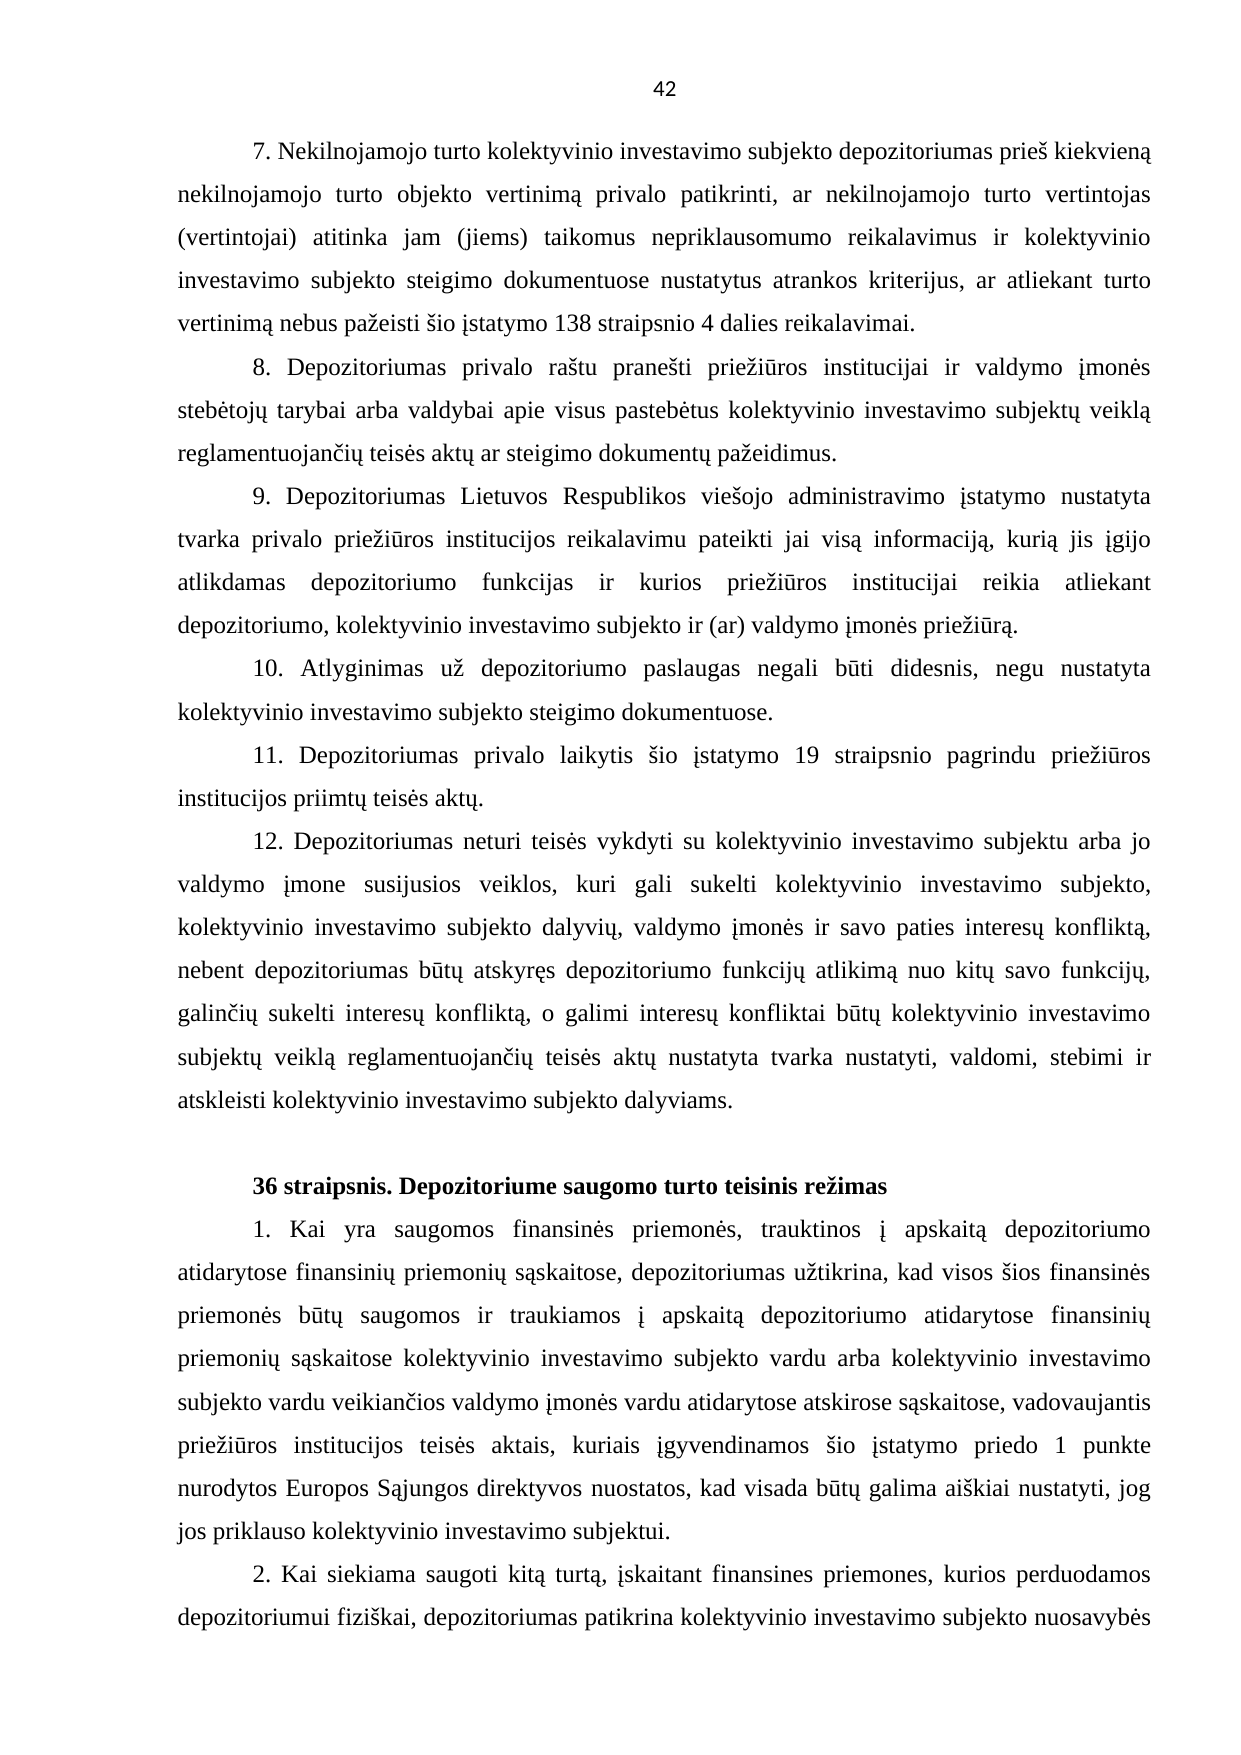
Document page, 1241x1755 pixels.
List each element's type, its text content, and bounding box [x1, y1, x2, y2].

text 7. Nekilnojamojo turto kolektyvinio investavimo subjekto depozitoriumas prieš kiekvieną nekilnojamojo turto objekto vertinimą privalo patikrinti, ar nekilnojamojo turto vertintojas (vertintojai) atitinka jam (jiems) taikomus nepriklausomumo reikalavimus ir kolektyvinio investavimo subjekto steigimo dokumentuose nustatytus atrankos kriterijus, ar atliekant turto vertinimą nebus pažeisti šio įstatymo 138 straipsnio 4 dalies reikalavimai. [177, 136, 1152, 337]
text 1. Kai yra saugomos finansinės priemonės, trauktinos į apskaitą depozitoriumo atidarytose finansinių priemonių sąskaitose, depozitoriumas užtikrina, kad visos šios finansinės priemonės būtų saugomos ir traukiamos į apskaitą depozitoriumo atidarytose finansinių priemonių sąskaitose kolektyvinio investavimo subjekto vardu arba kolektyvinio investavimo subjekto vardu veikiančios valdymo įmonės vardu atidarytose atskirose sąskaitose, vadovaujantis priežiūros institucijos teisės aktais, kuriais įgyvendinamos šio įstatymo priedo 1 punkte nurodytos Europos Sąjungos direktyvos nuostatos, kad visada būtų galima aiškiai nustatyti, jog jos priklauso kolektyvinio investavimo subjektui. [177, 1214, 1152, 1545]
text 9. Depozitoriumas Lietuvos Respublikos viešojo administravimo įstatymo nustatyta tvarka privalo priežiūros institucijos reikalavimu pateikti jai visą informaciją, kurią jis įgijo atlikdamas depozitoriumo funkcijas ir kurios priežiūros institucijai reikia atliekant depozitoriumo, kolektyvinio investavimo subjekto ir (ar) valdymo įmonės priežiūrą. [177, 481, 1152, 639]
text 2. Kai siekiama saugoti kitą turtą, įskaitant finansines priemones, kurios perduodamos depozitoriumui fiziškai, depozitoriumas patikrina kolektyvinio investavimo subjekto nuosavybės [177, 1559, 1152, 1631]
text 10. Atlyginimas už depozitoriumo paslaugas negali būti didesnis, negu nustatyta kolektyvinio investavimo subjekto steigimo dokumentuose. [177, 653, 1152, 725]
text 12. Depozitoriumas neturi teisės vykdyti su kolektyvinio investavimo subjektu arba jo valdymo įmone susijusios veiklos, kuri gali sukelti kolektyvinio investavimo subjekto, kolektyvinio investavimo subjekto dalyvių, valdymo įmonės ir savo paties interesų konfliktą, nebent depozitoriumas būtų atskyręs depozitoriumo funkcijų atlikimą nuo kitų savo funkcijų, galinčių sukelti interesų konfliktą, o galimi interesų konfliktai būtų kolektyvinio investavimo subjektų veiklą reglamentuojančių teisės aktų nustatyta tvarka nustatyti, valdomi, stebimi ir atskleisti kolektyvinio investavimo subjekto dalyviams. [177, 826, 1152, 1113]
text 11. Depozitoriumas privalo laikytis šio įstatymo 19 straipsnio pagrindu priežiūros institucijos priimtų teisės aktų. [177, 740, 1152, 812]
text 36 straipsnis. Depozitoriume saugomo turto teisinis režimas [177, 1171, 1152, 1200]
text 8. Depozitoriumas privalo raštu pranešti priežiūros institucijai ir valdymo įmonės stebėtojų tarybai arba valdybai apie visus pastebėtus kolektyvinio investavimo subjektų veiklą reglamentuojančių teisės aktų ar steigimo dokumentų pažeidimus. [177, 352, 1152, 467]
